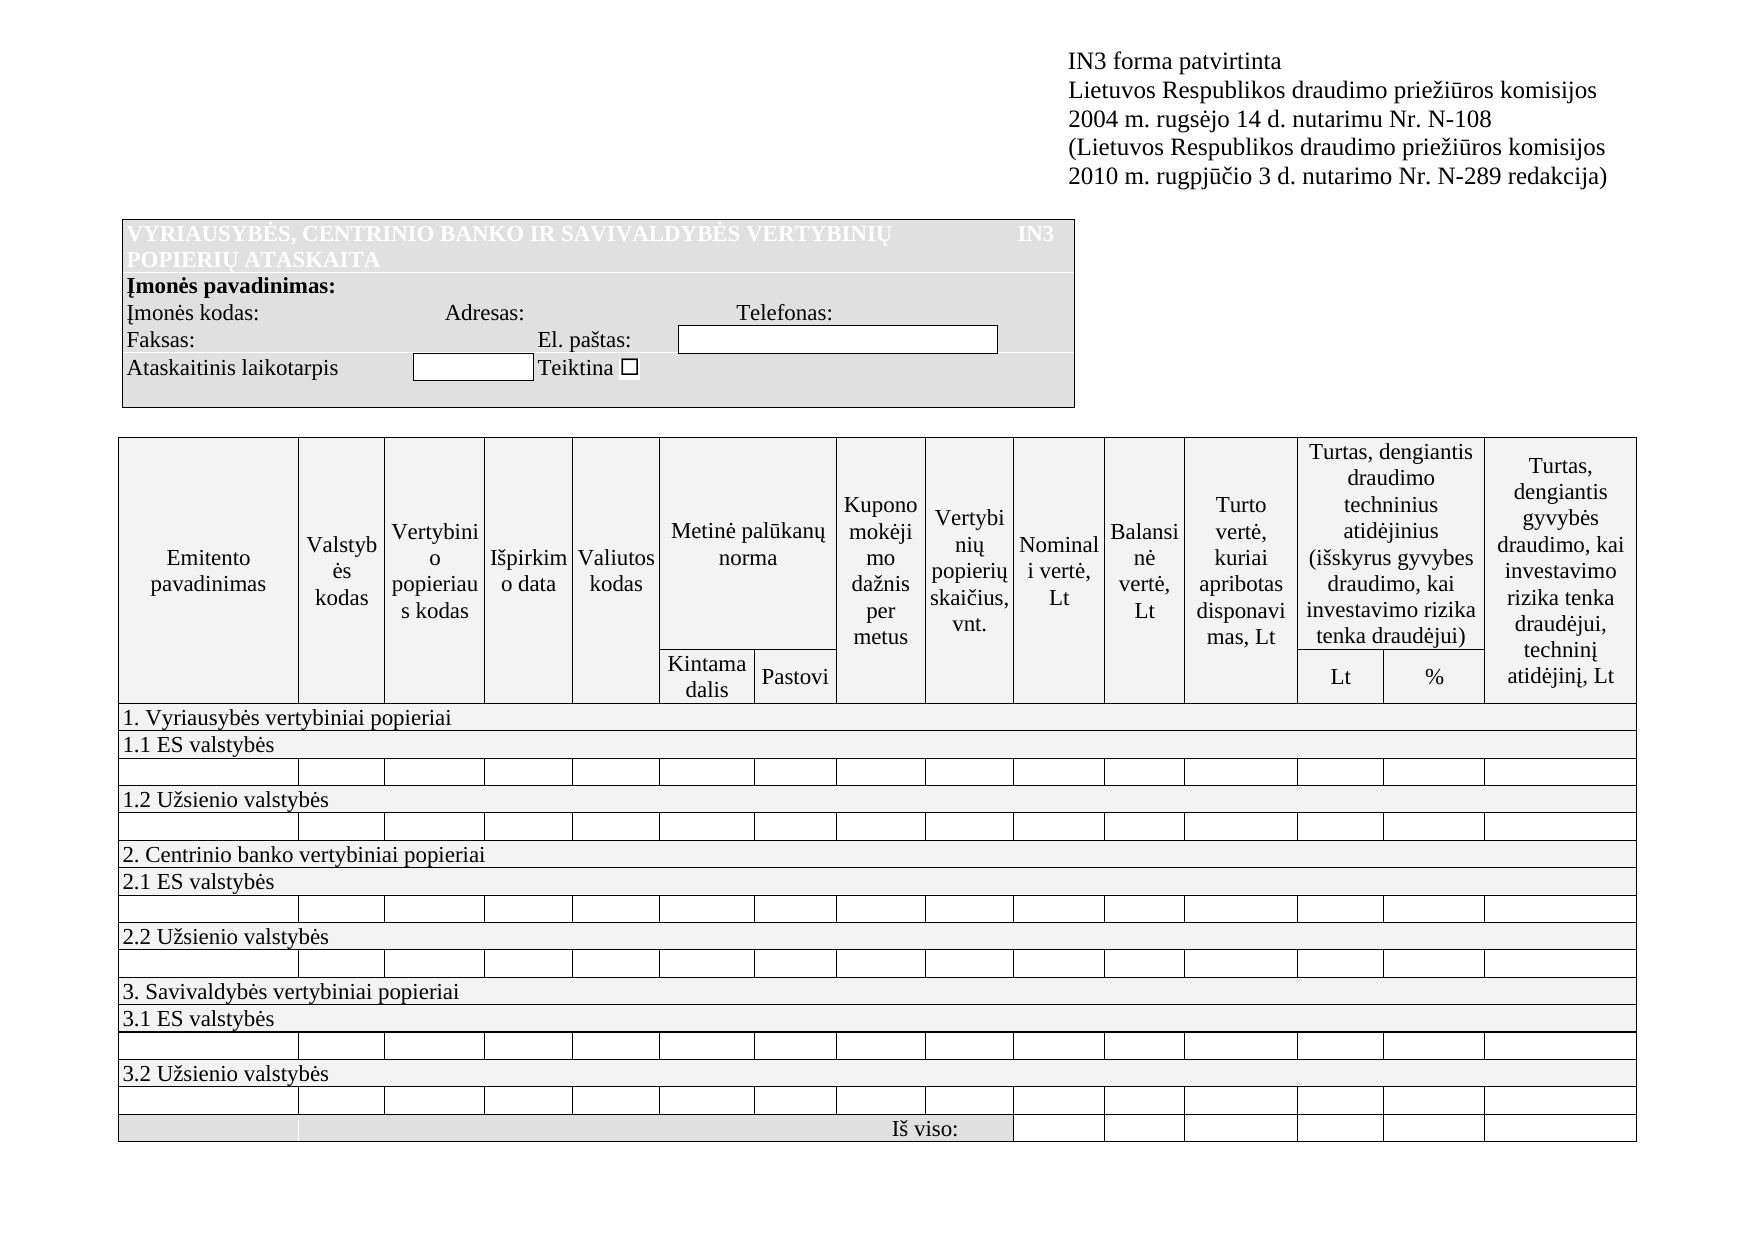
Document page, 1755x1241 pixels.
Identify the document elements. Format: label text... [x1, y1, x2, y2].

table_cell [1485, 950, 1636, 977]
table_cell [1014, 950, 1104, 977]
table_cell [754, 1115, 836, 1141]
table_cell [414, 354, 533, 380]
table_cell Ataskaitinis laikotarpis [123, 353, 413, 380]
table_cell [1185, 950, 1297, 977]
table_cell [660, 896, 754, 922]
table_cell [1485, 1033, 1636, 1059]
table_cell [1298, 896, 1383, 922]
table_cell [926, 950, 1013, 977]
table_header Turtas, dengiantis gyvybės draudimo, kai investavimo rizika tenka draudėjui, techninį atidėjinį, Lt [1485, 438, 1636, 703]
table_cell Teiktina [] [534, 353, 679, 380]
table_cell [385, 950, 484, 977]
table_header Valiutos kodas [573, 438, 659, 703]
table_cell [926, 813, 1013, 840]
table_cell [805, 354, 997, 380]
table_cell [1014, 896, 1104, 922]
table_cell % [1384, 650, 1484, 703]
table_header Balansinė vertė, Lt [1105, 438, 1184, 703]
table_cell [299, 1087, 384, 1114]
table_cell 2.1 ES valstybės [119, 868, 1636, 894]
table_cell [1105, 1033, 1184, 1059]
table_cell Pastovi [755, 650, 836, 703]
table_cell 3. Savivaldybės vertybiniai popieriai [119, 978, 1636, 1004]
table_cell 1. Vyriausybės vertybiniai popieriai [119, 704, 1636, 730]
table_cell [1298, 1033, 1383, 1059]
table_cell [1485, 1115, 1636, 1141]
table_cell [997, 273, 1074, 299]
table_cell [385, 813, 484, 840]
table_cell [485, 896, 572, 922]
table_header VYRIAUSYBĖS, CENTRINIO BANKO IR SAVIVALDYBĖS VERTYBINIŲ POPIERIŲ ATASKAITA [123, 220, 997, 272]
table_cell [1105, 759, 1184, 785]
table_cell [299, 896, 384, 922]
table_cell [755, 813, 836, 840]
text (Lietuvos Respublikos draudimo priežiūros komisijos [1068, 132, 1636, 161]
text IN3 forma patvirtinta [1068, 46, 1636, 75]
table_cell [1185, 1115, 1297, 1141]
text 2004 m. rugsėjo 14 d. nutarimu Nr. N-108 [1068, 104, 1636, 132]
table_cell Telefonas: [732, 299, 997, 325]
table_cell [1185, 813, 1297, 840]
table_cell [1105, 896, 1184, 922]
table_cell [119, 1115, 298, 1141]
table_cell [998, 325, 1074, 352]
table_cell [1014, 813, 1104, 840]
table_cell [385, 1033, 484, 1059]
table_cell Lt [1298, 650, 1383, 703]
table_cell [533, 380, 679, 407]
table_cell [755, 1033, 836, 1059]
table_cell [926, 1087, 1013, 1114]
table_cell [1185, 1087, 1297, 1114]
table_cell Įmonės kodas: [123, 299, 440, 325]
table_cell [755, 1087, 836, 1114]
table_cell [926, 896, 1013, 922]
table_cell [1485, 1087, 1636, 1114]
table_cell [573, 896, 659, 922]
table_cell [1384, 1115, 1484, 1141]
table_cell Iš viso: [836, 1115, 1013, 1141]
table_cell [837, 950, 925, 977]
table_cell [1185, 1033, 1297, 1059]
table_cell [660, 1115, 754, 1141]
table_cell [1384, 896, 1484, 922]
table_cell [385, 1115, 485, 1141]
table_header Kupono mokėjimo dažnis per metus [837, 438, 925, 703]
table_header Nominali vertė, Lt [1014, 438, 1104, 703]
table_cell [1185, 896, 1297, 922]
table_cell Faksas: [123, 325, 533, 352]
table_cell [119, 1087, 298, 1114]
table_cell [119, 896, 298, 922]
table_cell [997, 299, 1074, 325]
table_cell [1014, 1033, 1104, 1059]
table_cell [1485, 813, 1636, 840]
table_cell 2.2 Užsienio valstybės [119, 923, 1636, 949]
table_header Emitento pavadinimas [119, 438, 298, 703]
table_cell [755, 896, 836, 922]
table_cell [1485, 759, 1636, 785]
table_cell [385, 896, 484, 922]
table_cell [573, 950, 659, 977]
table_cell [926, 1033, 1013, 1059]
table_cell [997, 353, 1074, 380]
table_cell [1298, 1087, 1383, 1114]
table_cell [299, 759, 384, 785]
table_cell [119, 1033, 298, 1059]
table_cell [119, 759, 298, 785]
table_cell [1298, 813, 1383, 840]
table_cell 2. Centrinio banko vertybiniai popieriai [119, 841, 1636, 867]
table_cell [1298, 1115, 1383, 1141]
table_cell [385, 1087, 484, 1114]
table_header Metinė palūkanų norma [660, 438, 836, 649]
table_header Turto vertė, kuriai apribotas disponavimas, Lt [1185, 438, 1297, 703]
table_cell [299, 1033, 384, 1059]
table_header Vertybinių popierių skaičius, vnt. [926, 438, 1013, 703]
table_cell [1105, 1087, 1184, 1114]
table_cell [660, 759, 754, 785]
table_cell [573, 1033, 659, 1059]
table_cell [572, 1115, 660, 1141]
table_cell [485, 1115, 572, 1141]
table_header Turtas, dengiantis draudimo techninius atidėjinius (išskyrus gyvybes draudimo, kai investavimo rizika tenka draudėjui) [1298, 438, 1484, 649]
table_cell 1.2 Užsienio valstybės [119, 786, 1636, 812]
table_cell 1.1 ES valstybės [119, 731, 1636, 757]
table_cell 3.2 Užsienio valstybės [119, 1060, 1636, 1086]
table_cell [755, 950, 836, 977]
table_header IN3 [997, 220, 1074, 272]
table_cell [299, 1115, 385, 1141]
table_cell [485, 1087, 572, 1114]
table_cell [385, 759, 484, 785]
table_cell [679, 354, 805, 380]
table_cell [660, 813, 754, 840]
table_cell 3.1 ES valstybės [119, 1005, 1636, 1031]
table_cell [660, 1087, 754, 1114]
table_cell [485, 1033, 572, 1059]
table_cell [837, 1087, 925, 1114]
table_cell [1014, 1115, 1104, 1141]
table_cell [837, 896, 925, 922]
table_cell [119, 950, 298, 977]
table_cell [805, 380, 997, 407]
table_cell [837, 813, 925, 840]
table_cell [1298, 950, 1383, 977]
table_header Vertybinio popieriaus kodas [385, 438, 484, 703]
table_cell [485, 950, 572, 977]
table_cell [755, 759, 836, 785]
table_cell [1384, 813, 1484, 840]
table_cell [123, 380, 414, 407]
table_cell [679, 380, 805, 407]
table_cell [679, 326, 997, 352]
table_cell [299, 813, 384, 840]
table_cell [485, 813, 572, 840]
table_cell [926, 759, 1013, 785]
text 2010 m. rugpjūčio 3 d. nutarimo Nr. N-289 redakcija) [1068, 161, 1636, 190]
table_cell El. paštas: [533, 325, 678, 352]
table_cell [1298, 759, 1383, 785]
table_cell [1014, 759, 1104, 785]
table_cell [1105, 1115, 1184, 1141]
table_cell [1014, 1087, 1104, 1114]
table_cell [837, 759, 925, 785]
table_header Išpirkimo data [485, 438, 572, 703]
table_cell [1384, 1033, 1484, 1059]
table_cell [1485, 896, 1636, 922]
table_cell [119, 813, 298, 840]
text Lietuvos Respublikos draudimo priežiūros komisijos [1068, 75, 1636, 104]
table_cell [414, 381, 533, 407]
table_cell [573, 813, 659, 840]
table_cell [1105, 950, 1184, 977]
table_cell [1185, 759, 1297, 785]
table_cell [1105, 813, 1184, 840]
table_cell [1384, 1087, 1484, 1114]
table_cell [573, 759, 659, 785]
table_cell [299, 950, 384, 977]
table_cell [573, 1087, 659, 1114]
table_cell [485, 759, 572, 785]
table_cell Kintama dalis [660, 650, 754, 703]
table_cell [660, 950, 754, 977]
table_cell [997, 380, 1074, 407]
table_cell [660, 1033, 754, 1059]
table_header Valstybės kodas [299, 438, 384, 703]
table_cell Įmonės pavadinimas: [123, 273, 997, 299]
table_cell [1384, 759, 1484, 785]
table_cell [837, 1033, 925, 1059]
table_cell [1384, 950, 1484, 977]
table_cell Adresas: [440, 299, 732, 325]
